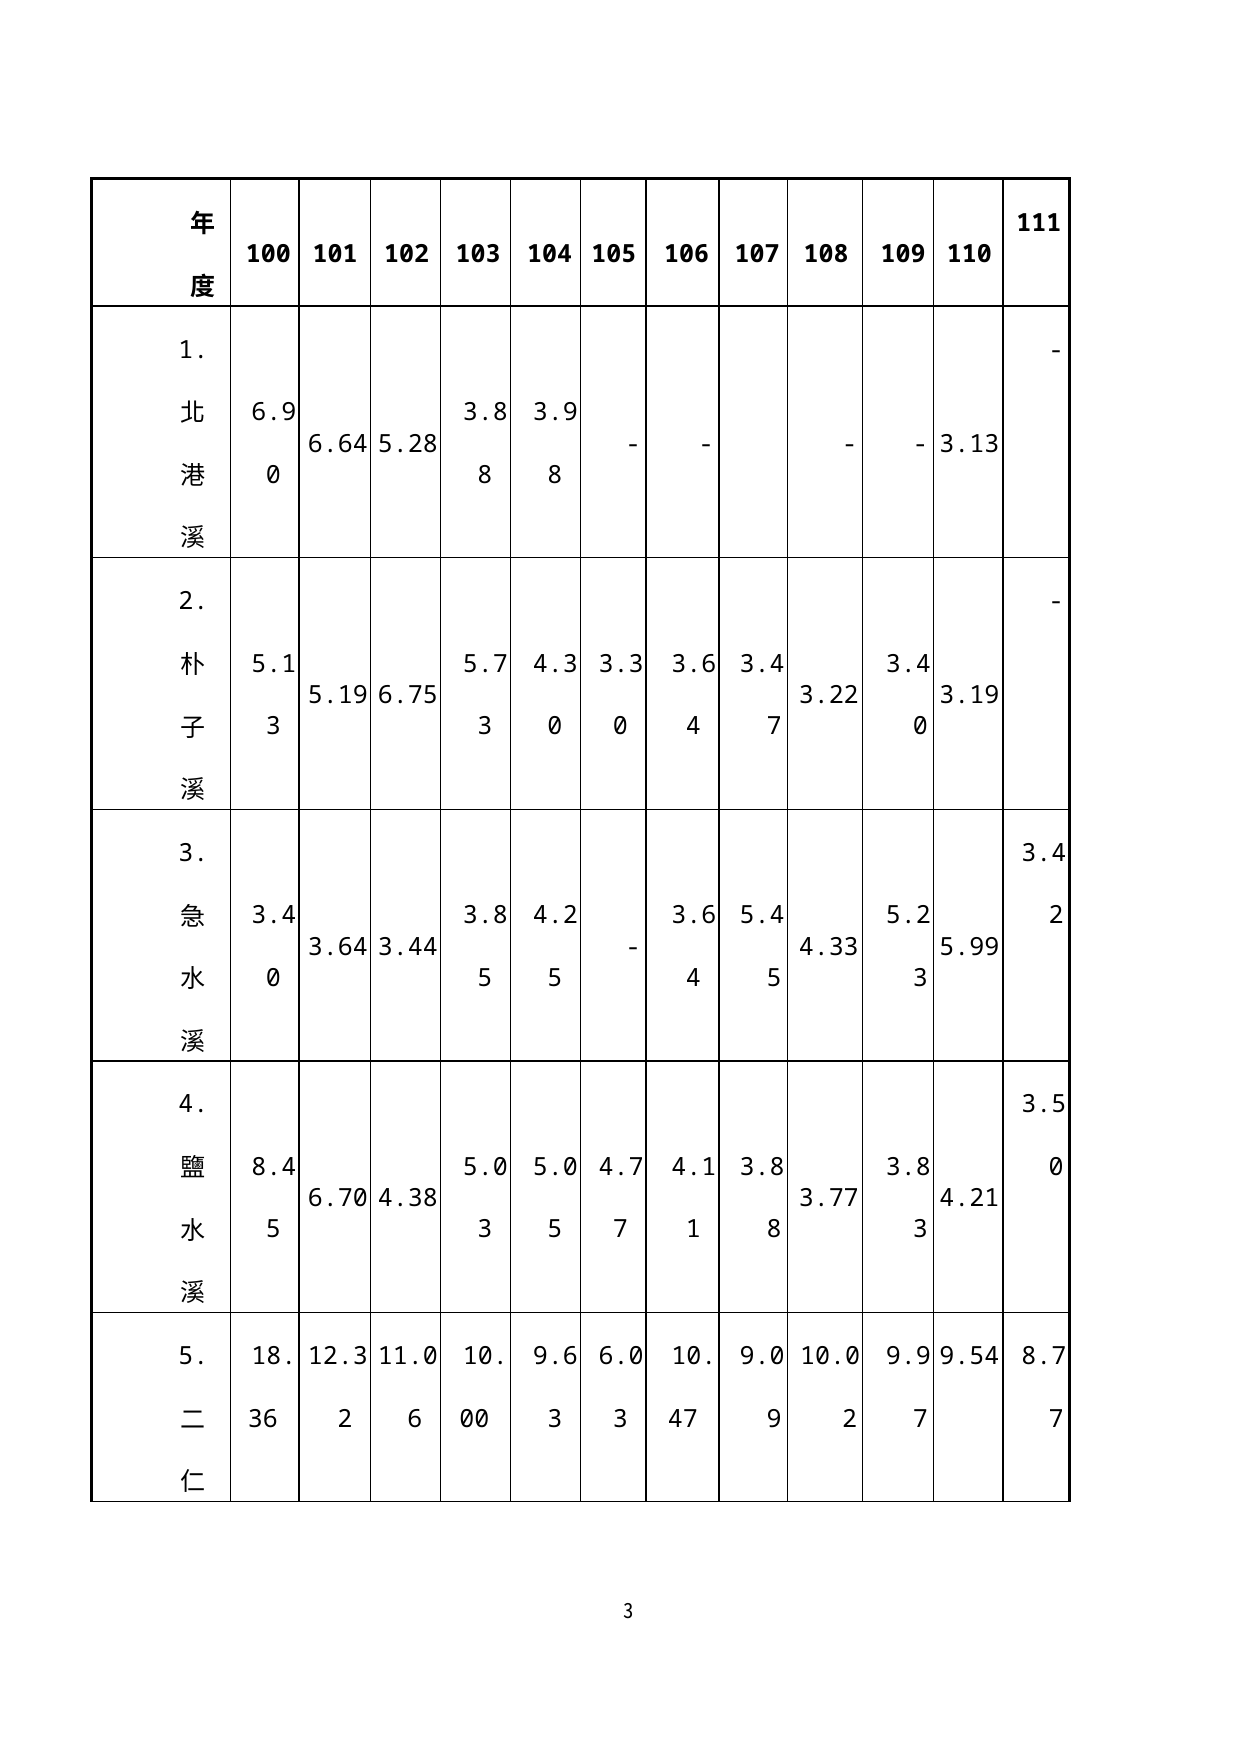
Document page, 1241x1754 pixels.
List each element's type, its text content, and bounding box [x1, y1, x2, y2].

table_cell 6.90 [231, 307, 298, 557]
table_cell 5.23 [863, 810, 933, 1060]
table_cell 3.42 [1004, 810, 1068, 1060]
table_cell 4.33 [788, 810, 862, 1060]
table_cell 3.85 [441, 810, 510, 1060]
table_cell 11.06 [371, 1313, 440, 1501]
table_cell 3.22 [788, 558, 862, 808]
table_cell 3.30 [581, 558, 645, 808]
table_cell 6.64 [300, 307, 370, 557]
table_cell 5.13 [231, 558, 298, 808]
table_cell 8.45 [231, 1062, 298, 1312]
table_cell 4.30 [511, 558, 580, 808]
table_cell 3.64 [647, 558, 718, 808]
table_cell 4.25 [511, 810, 580, 1060]
table_cell 4.21 [934, 1062, 1002, 1312]
table_cell 12.32 [300, 1313, 370, 1501]
table_header 106 [647, 180, 718, 305]
table_cell 5.99 [934, 810, 1002, 1060]
table_cell 18.36 [231, 1313, 298, 1501]
table_header 103 [441, 180, 510, 305]
table_cell 3.88 [720, 1062, 787, 1312]
table_cell 10.02 [788, 1313, 862, 1501]
table_header 108 [788, 180, 862, 305]
table_cell 5.45 [720, 810, 787, 1060]
table_cell 3.19 [934, 558, 1002, 808]
table_cell 3.88 [441, 307, 510, 557]
table_cell [720, 307, 787, 557]
table_cell 10.00 [441, 1313, 510, 1501]
table_cell 10.47 [647, 1313, 718, 1501]
table_cell 6.70 [300, 1062, 370, 1312]
table_header 100 [231, 180, 298, 305]
table_header 101 [300, 180, 370, 305]
table_cell - [788, 307, 862, 557]
table_header 102 [371, 180, 440, 305]
table_cell - [863, 307, 933, 557]
table_cell 3.40 [863, 558, 933, 808]
table_cell 1.北港溪 [93, 307, 230, 557]
table_cell 5.19 [300, 558, 370, 808]
table_cell 3.98 [511, 307, 580, 557]
table_cell 6.75 [371, 558, 440, 808]
table_cell - [581, 307, 645, 557]
table_cell 9.63 [511, 1313, 580, 1501]
table_cell 3.40 [231, 810, 298, 1060]
table_cell 3.64 [300, 810, 370, 1060]
table_cell 5.73 [441, 558, 510, 808]
table_cell 3.77 [788, 1062, 862, 1312]
table_header 110 [934, 180, 1002, 305]
table_cell 9.09 [720, 1313, 787, 1501]
table_cell 2.朴子溪 [93, 558, 230, 808]
table_cell - [1004, 558, 1068, 808]
table_cell 5.28 [371, 307, 440, 557]
table_cell 3.急水溪 [93, 810, 230, 1060]
table_cell 3.50 [1004, 1062, 1068, 1312]
table_header 109 [863, 180, 933, 305]
table_cell 8.77 [1004, 1313, 1068, 1501]
table_cell 9.97 [863, 1313, 933, 1501]
table_cell 4.38 [371, 1062, 440, 1312]
table_cell 3.47 [720, 558, 787, 808]
table_header 104 [511, 180, 580, 305]
table_cell 5.03 [441, 1062, 510, 1312]
table_header 105 [581, 180, 645, 305]
table_cell 5.05 [511, 1062, 580, 1312]
table_cell 3.83 [863, 1062, 933, 1312]
table_cell - [581, 810, 645, 1060]
table_header 107 [720, 180, 787, 305]
table_cell 3.64 [647, 810, 718, 1060]
table_cell - [1004, 307, 1068, 557]
table_cell 9.54 [934, 1313, 1002, 1501]
table_cell 3.13 [934, 307, 1002, 557]
table_cell 4.11 [647, 1062, 718, 1312]
table_cell 3.44 [371, 810, 440, 1060]
table_header 年度 [93, 180, 230, 305]
table_cell - [647, 307, 718, 557]
table_cell 6.03 [581, 1313, 645, 1501]
table_cell 5.二仁 [93, 1313, 230, 1501]
table_header 111 [1004, 180, 1068, 305]
table_cell 4.鹽水溪 [93, 1062, 230, 1312]
table_cell 4.77 [581, 1062, 645, 1312]
